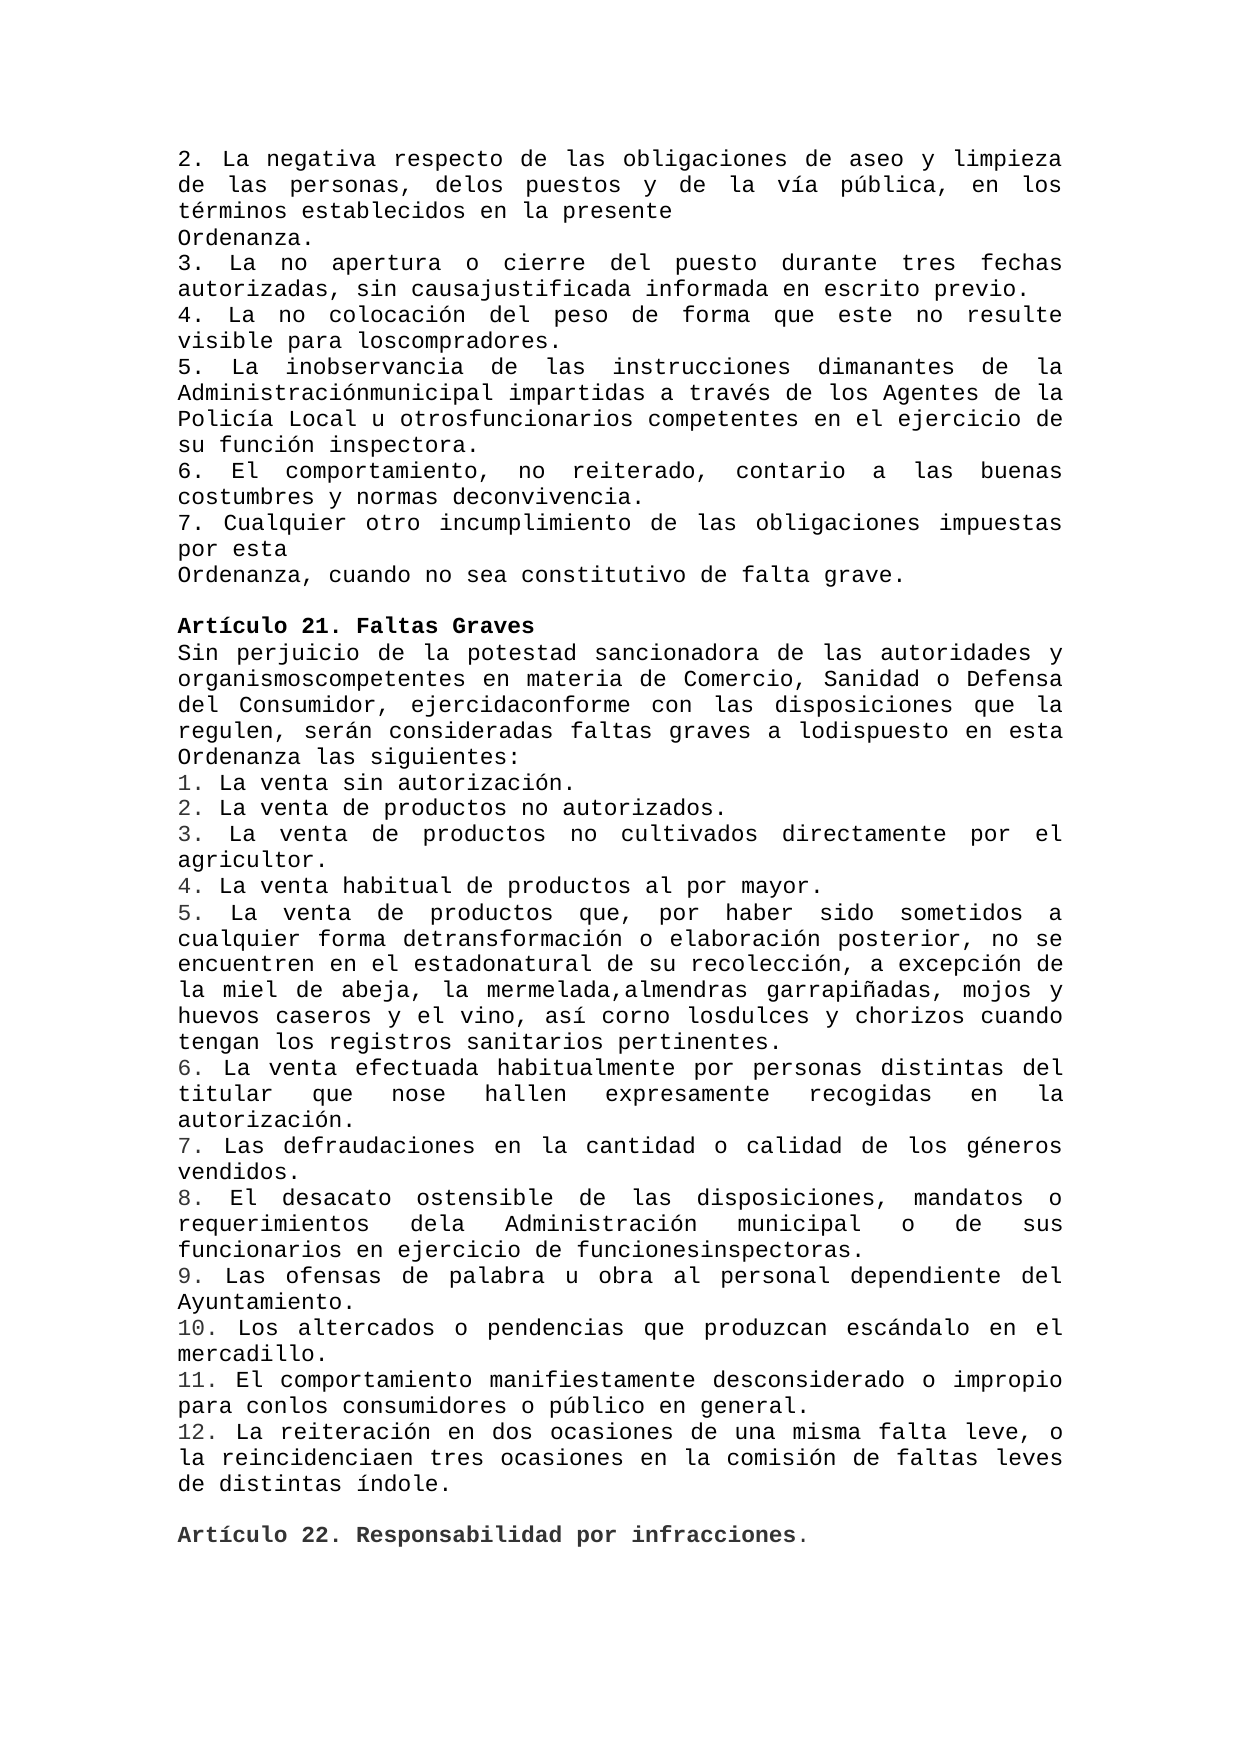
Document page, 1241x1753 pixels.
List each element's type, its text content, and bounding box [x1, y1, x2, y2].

text términos establecidos en la presente [177, 198, 1088, 224]
text costumbres y normas deconvivencia. [177, 484, 1088, 509]
text 6 [177, 458, 191, 484]
text 1. El comportamiento manifiestamente desconsiderado o impropio [216, 1366, 1088, 1392]
text 7 [177, 509, 216, 536]
text . El comportamiento, no reiterado, contario a las buenas [191, 458, 1088, 484]
text . Las ofensas de palabra u obra al personal dependiente del [191, 1263, 1088, 1289]
text 3 [177, 821, 191, 847]
text Ordenanza las siguientes: [177, 743, 1088, 769]
text Ayuntamiento. [177, 1289, 1088, 1314]
text 5. La venta de productos que, por haber sido sometidos a [177, 899, 1088, 925]
text Policía Local u otrosfuncionarios competentes en el ejercicio de [177, 406, 1088, 432]
text regulen, serán consideradas faltas graves a lodispuesto en esta [177, 717, 1088, 743]
text Ordenanza, cuando no sea constitutivo de falta grave. [177, 562, 931, 588]
text . La venta habitual de productos al por mayor. [191, 873, 848, 899]
text Sin perjuicio de la potestad sancionadora de las autoridades y [177, 639, 1088, 665]
text su función inspectora. [177, 432, 1088, 458]
text huevos caseros y el vino, así corno losdulces y chorizos cuando [177, 1003, 1088, 1029]
text . La venta efectuada habitualmente por personas distintas del [191, 1055, 1088, 1081]
text . Cualquier otro incumplimiento de las obligaciones impuestas [216, 509, 1088, 536]
text 1 [177, 769, 191, 795]
text 1 [177, 1314, 216, 1340]
text 5 [177, 354, 216, 380]
text para conlos consumidores o público en general. [177, 1392, 1088, 1418]
text 6 [177, 1055, 191, 1081]
text . La venta de productos no autorizados. [191, 795, 1088, 821]
text . La inobservancia de las instrucciones dimanantes de la [216, 354, 1088, 380]
text funcionarios en ejercicio de funcionesinspectoras. [177, 1237, 1088, 1263]
text Administraciónmunicipal impartidas a través de los Agentes de la [177, 380, 1088, 406]
text requerimientos dela Administración municipal o de sus [177, 1211, 1088, 1237]
text Artículo 22. Responsabilidad por infracciones. [177, 1521, 835, 1547]
text mercadillo. [177, 1340, 1088, 1366]
text del Consumidor, ejercidaconforme con las disposiciones que la [177, 691, 1088, 717]
text 2 [177, 146, 191, 172]
text autorización. [177, 1107, 1088, 1133]
text por esta [177, 536, 312, 562]
text la miel de abeja, la mermelada,almendras garrapiñadas, mojos y [177, 977, 1088, 1003]
text cualquier forma detransformación o elaboración posterior, no se [177, 925, 1088, 951]
text 1 [177, 1418, 216, 1444]
text vendidos. [177, 1159, 1088, 1185]
text tengan los registros sanitarios pertinentes. [177, 1029, 1088, 1055]
text 4 [177, 302, 216, 328]
text . El desacato ostensible de las disposiciones, mandatos o [216, 1185, 1088, 1211]
text agricultor. [177, 847, 354, 873]
text 7 [177, 1133, 191, 1159]
text 9 [177, 1263, 191, 1289]
text . Las defraudaciones en la cantidad o calidad de los géneros [191, 1133, 1088, 1159]
text 8 [177, 1185, 216, 1211]
text autorizadas, sin causajustificada informada en escrito previo. [177, 276, 1088, 302]
text de distintas índole. [177, 1470, 1088, 1496]
text de las personas, delos puestos y de la vía pública, en los [177, 172, 1088, 198]
text 0. Los altercados o pendencias que produzcan escándalo en el [216, 1314, 1088, 1340]
text encuentren en el estadonatural de su recolección, a excepción de [177, 951, 1088, 977]
text . La venta de productos no cultivados directamente por el [191, 821, 1088, 847]
text Ordenanza. [177, 224, 1088, 250]
text . La no colocación del peso de forma que este no resulte [216, 302, 1088, 328]
text 3 [177, 250, 191, 276]
text 4 [177, 873, 191, 899]
text visible para loscompradores. [177, 328, 1088, 354]
text . La venta sin autorización. [191, 769, 1088, 795]
text 2 [177, 795, 191, 821]
text Artículo 21. Faltas Graves [177, 613, 560, 639]
text 1 [177, 1366, 216, 1392]
text organismoscompetentes en materia de Comercio, Sanidad o Defensa [177, 665, 1088, 691]
text . La negativa respecto de las obligaciones de aseo y limpieza [191, 146, 1088, 172]
text 2. La reiteración en dos ocasiones de una misma falta leve, o [216, 1418, 1088, 1444]
text la reincidenciaen tres ocasiones en la comisión de faltas leves [177, 1444, 1088, 1470]
text . La no apertura o cierre del puesto durante tres fechas [191, 250, 1088, 276]
text titular que nose hallen expresamente recogidas en la [177, 1081, 1088, 1107]
